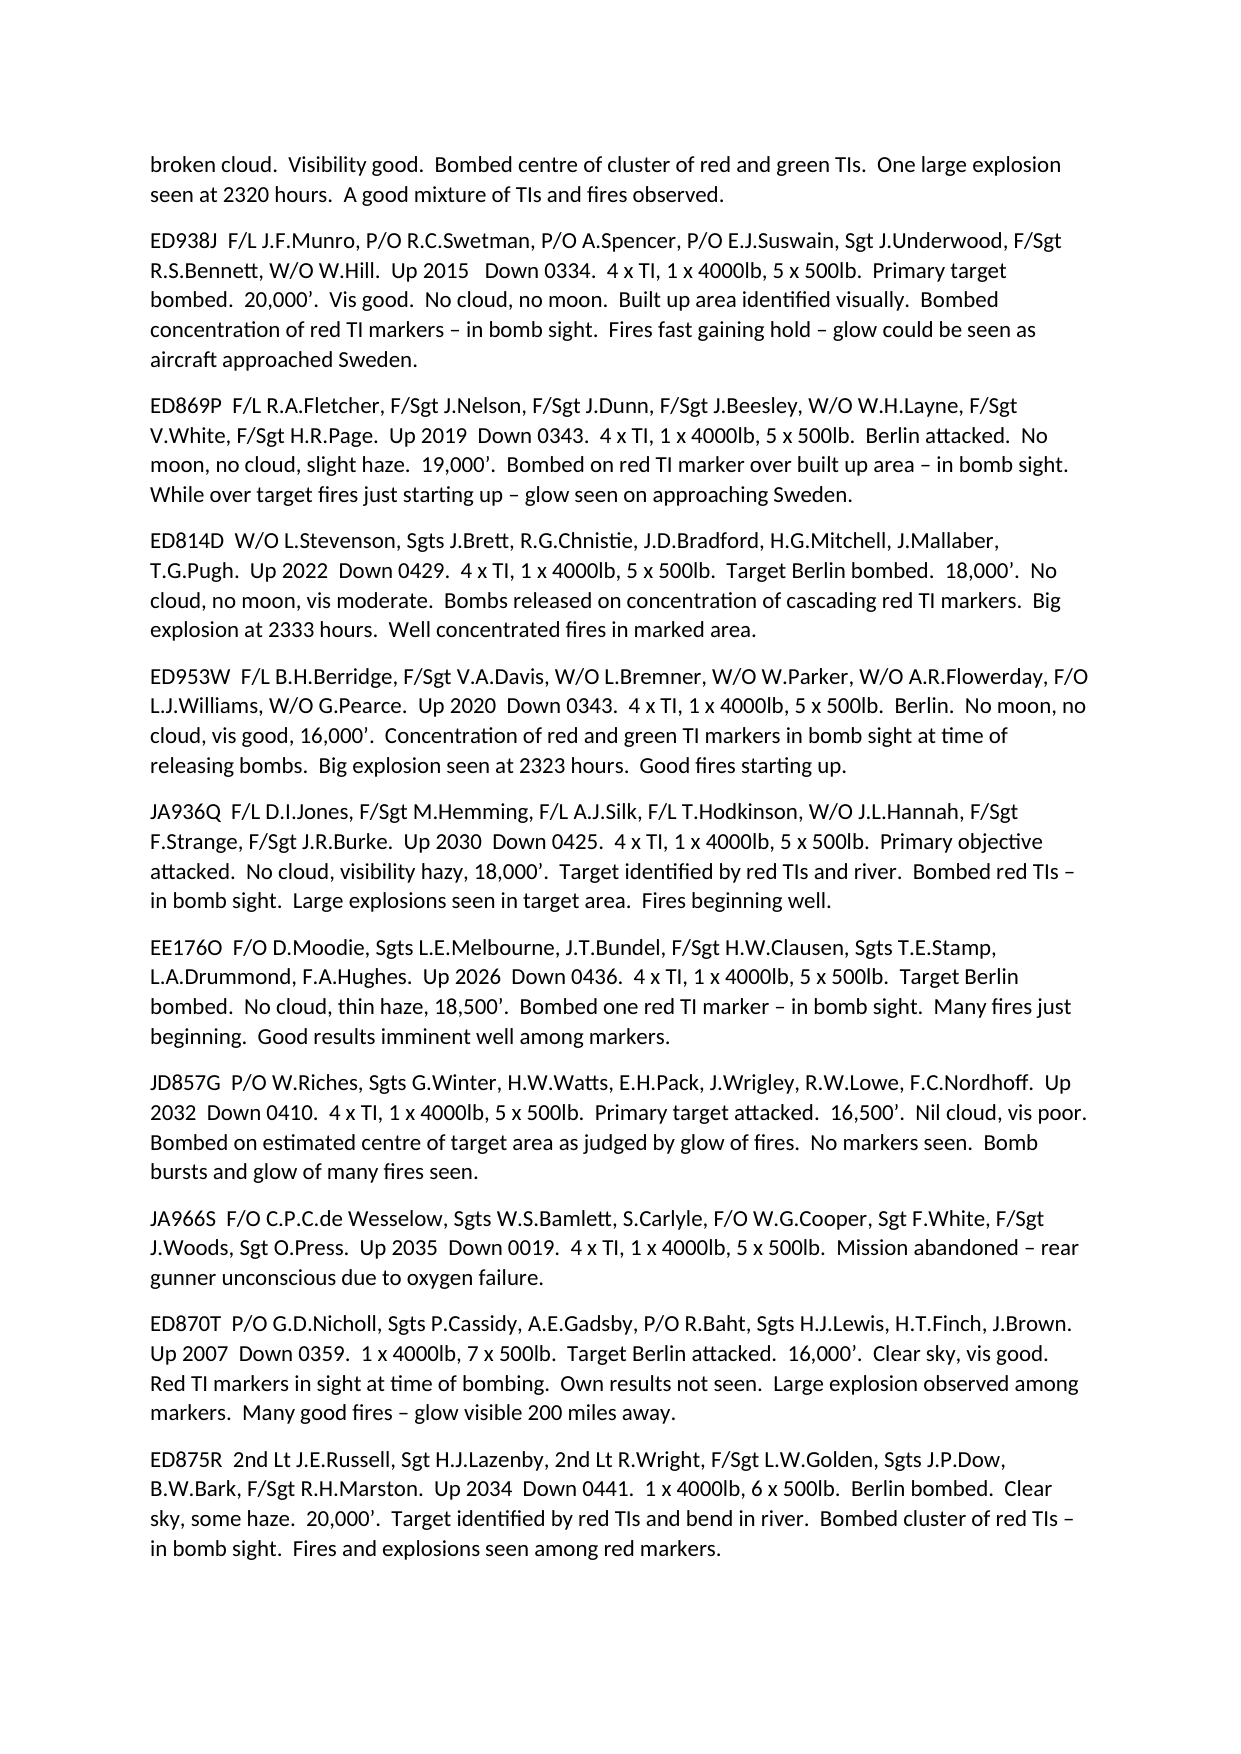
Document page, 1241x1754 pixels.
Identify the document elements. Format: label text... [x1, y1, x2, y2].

text ED870T P/O G.D.Nicholl, Sgts P.Cassidy, A.E.Gadsby, P/O R.Baht, Sgts H.J.Lewis, H.T.Finch, J.Brown. Up 2007 Down 0359. 1 x 4000lb, 7 x 500lb. Target Berlin attacked. 16,000’. Clear sky, vis good. Red TI markers in sight at time of bombing. Own results not seen. Large explosion observed among markers. Many good fires – glow visible 200 miles away. [150, 1309, 1090, 1426]
text ED869P F/L R.A.Fletcher, F/Sgt J.Nelson, F/Sgt J.Dunn, F/Sgt J.Beesley, W/O W.H.Layne, F/Sgt V.White, F/Sgt H.R.Page. Up 2019 Down 0343. 4 x TI, 1 x 4000lb, 5 x 500lb. Berlin attacked. No moon, no cloud, slight haze. 19,000’. Bombed on red TI marker over built up area – in bomb sight. While over target fires just starting up – glow seen on approaching Sweden. [150, 391, 1090, 508]
text ED814D W/O L.Stevenson, Sgts J.Brett, R.G.Chnistie, J.D.Bradford, H.G.Mitchell, J.Mallaber, T.G.Pugh. Up 2022 Down 0429. 4 x TI, 1 x 4000lb, 5 x 500lb. Target Berlin bombed. 18,000’. No cloud, no moon, vis moderate. Bombs released on concentration of cascading red TI markers. Big explosion at 2333 hours. Well concentrated fires in marked area. [150, 527, 1090, 644]
text ED953W F/L B.H.Berridge, F/Sgt V.A.Davis, W/O L.Bremner, W/O W.Parker, W/O A.R.Flowerday, F/O L.J.Williams, W/O G.Pearce. Up 2020 Down 0343. 4 x TI, 1 x 4000lb, 5 x 500lb. Berlin. No moon, no cloud, vis good, 16,000’. Concentration of red and green TI markers in bomb sight at time of releasing bombs. Big explosion seen at 2323 hours. Good fires starting up. [150, 662, 1090, 779]
text JD857G P/O W.Riches, Sgts G.Winter, H.W.Watts, E.H.Pack, J.Wrigley, R.W.Lowe, F.C.Nordhoff. Up 2032 Down 0410. 4 x TI, 1 x 4000lb, 5 x 500lb. Primary target attacked. 16,500’. Nil cloud, vis poor. Bombed on estimated centre of target area as judged by glow of fires. No markers seen. Bomb bursts and glow of many fires seen. [150, 1068, 1090, 1185]
text ED875R 2nd Lt J.E.Russell, Sgt H.J.Lazenby, 2nd Lt R.Wright, F/Sgt L.W.Golden, Sgts J.P.Dow, B.W.Bark, F/Sgt R.H.Marston. Up 2034 Down 0441. 1 x 4000lb, 6 x 500lb. Berlin bombed. Clear sky, some haze. 20,000’. Target identified by red TIs and bend in river. Bombed cluster of red TIs – in bomb sight. Fires and explosions seen among red markers. [150, 1445, 1090, 1562]
text JA936Q F/L D.I.Jones, F/Sgt M.Hemming, F/L A.J.Silk, F/L T.Hodkinson, W/O J.L.Hannah, F/Sgt F.Strange, F/Sgt J.R.Burke. Up 2030 Down 0425. 4 x TI, 1 x 4000lb, 5 x 500lb. Primary objective attacked. No cloud, visibility hazy, 18,000’. Target identified by red TIs and river. Bombed red TIs – in bomb sight. Large explosions seen in target area. Fires beginning well. [150, 797, 1090, 914]
text broken cloud. Visibility good. Bombed centre of cluster of red and green TIs. One large explosion seen at 2320 hours. A good mixture of TIs and fires observed. [150, 150, 1090, 208]
text EE176O F/O D.Moodie, Sgts L.E.Melbourne, J.T.Bundel, F/Sgt H.W.Clausen, Sgts T.E.Stamp, L.A.Drummond, F.A.Hughes. Up 2026 Down 0436. 4 x TI, 1 x 4000lb, 5 x 500lb. Target Berlin bombed. No cloud, thin haze, 18,500’. Bombed one red TI marker – in bomb sight. Many fires just beginning. Good results imminent well among markers. [150, 933, 1090, 1050]
text JA966S F/O C.P.C.de Wesselow, Sgts W.S.Bamlett, S.Carlyle, F/O W.G.Cooper, Sgt F.White, F/Sgt J.Woods, Sgt O.Press. Up 2035 Down 0019. 4 x TI, 1 x 4000lb, 5 x 500lb. Mission abandoned – rear gunner unconscious due to oxygen failure. [150, 1204, 1090, 1291]
text ED938J F/L J.F.Munro, P/O R.C.Swetman, P/O A.Spencer, P/O E.J.Suswain, Sgt J.Underwood, F/Sgt R.S.Bennett, W/O W.Hill. Up 2015 Down 0334. 4 x TI, 1 x 4000lb, 5 x 500lb. Primary target bombed. 20,000’. Vis good. No cloud, no moon. Built up area identified visually. Bombed concentration of red TI markers – in bomb sight. Fires fast gaining hold – glow could be seen as aircraft approached Sweden. [150, 226, 1090, 373]
